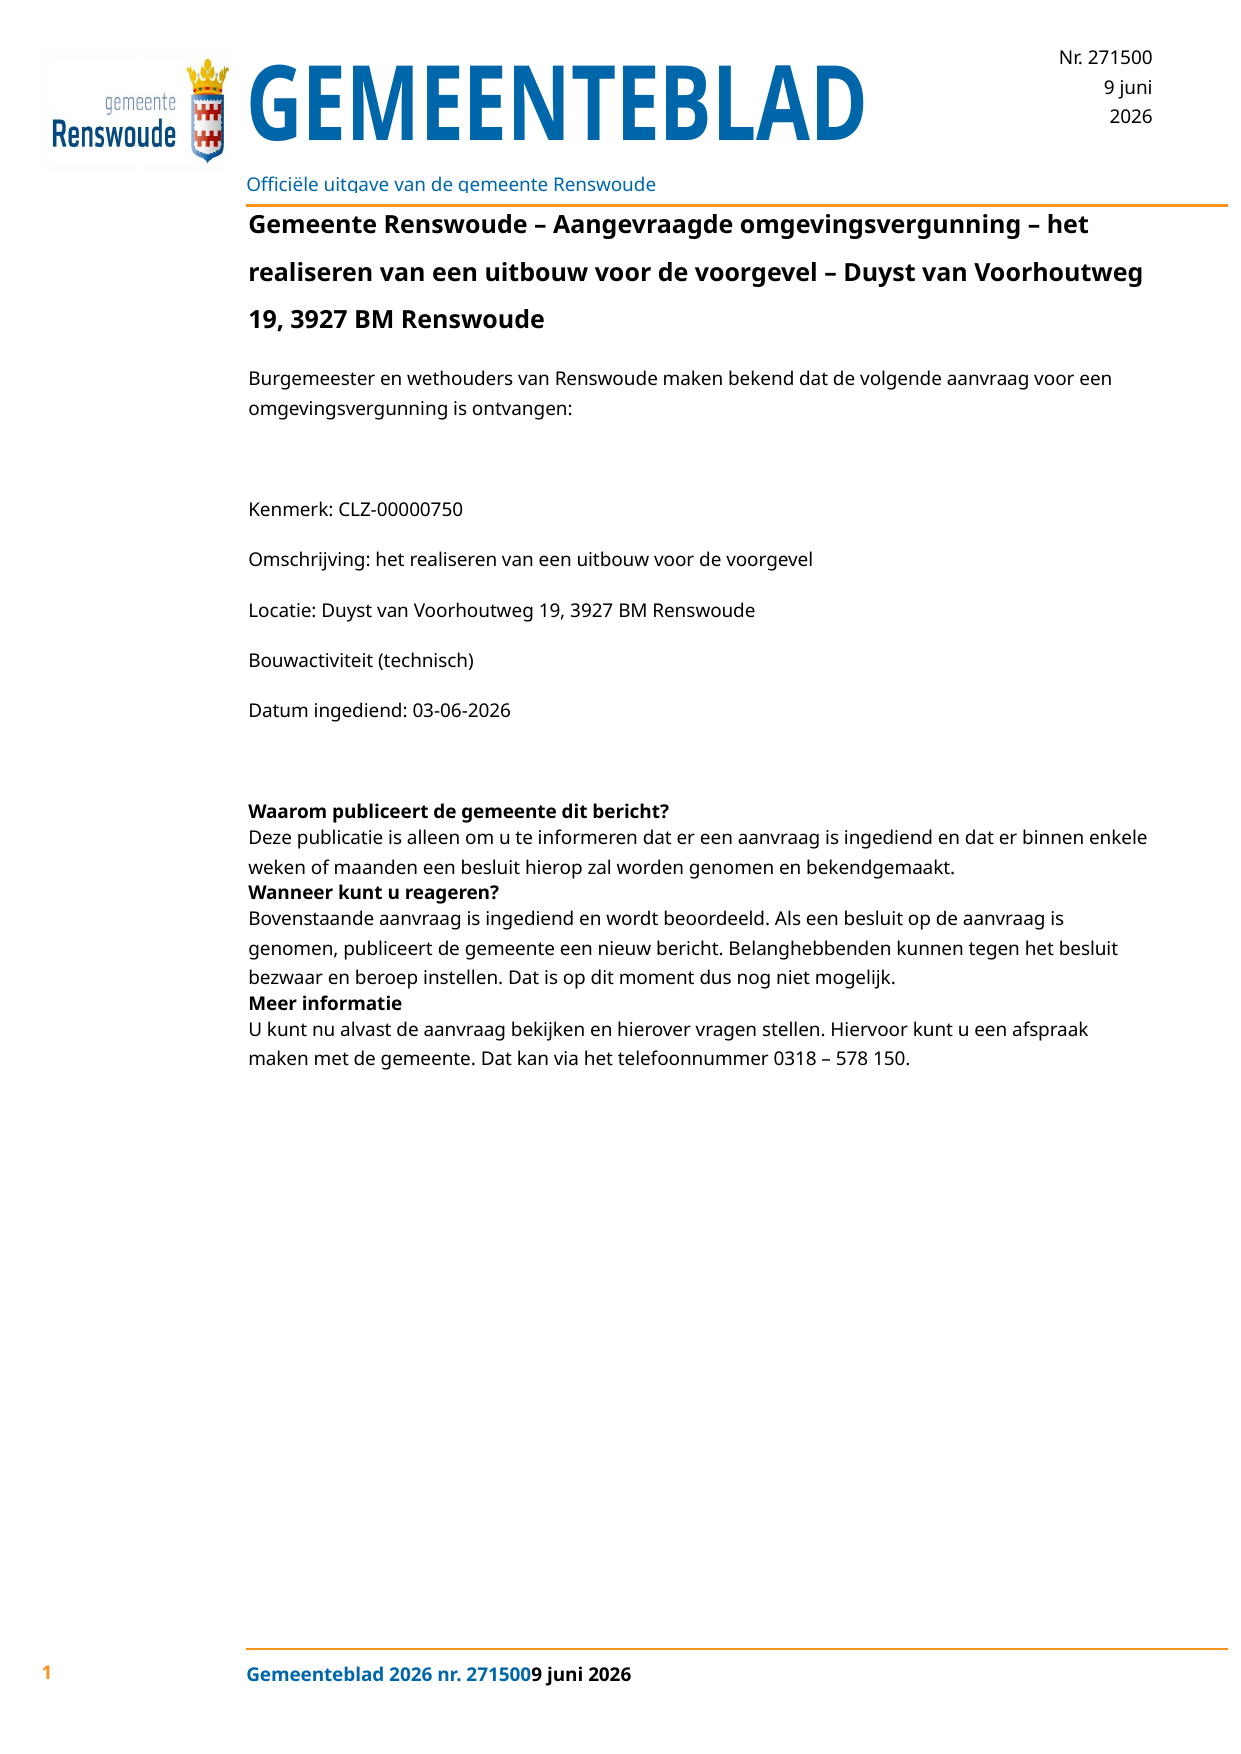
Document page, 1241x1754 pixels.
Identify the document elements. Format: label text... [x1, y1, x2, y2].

text Bouwactiviteit (technisch) [248, 647, 1152, 673]
text Omschrijving: het realiseren van een uitbouw voor de voorgevel [248, 546, 1152, 572]
text Locatie: Duyst van Voorhoutweg 19, 3927 BM Renswoude [248, 597, 1152, 622]
text Burgemeester en wethouders van Renswoude maken bekend dat de volgende aanvraag voor een omgevingsvergunning is ontvangen: [248, 366, 1152, 421]
table_cell Meer informatie [248, 990, 1152, 1016]
table_cell U kunt nu alvast de aanvraag bekijken en hierover vragen stellen. Hiervoor kunt u een afspraak maken met de gemeente. Dat kan via het telefoonnummer 0318 – 578 150. [248, 1016, 1152, 1071]
text Datum ingediend: 03-06-2026 [248, 698, 1152, 723]
text Kenmerk: CLZ-00000750 [248, 496, 1152, 522]
table_cell Bovenstaande aanvraag is ingediend en wordt beoordeeld. Als een besluit op de aanvraag is genomen, publiceert de gemeente een nieuw bericht. Belanghebbenden kunnen tegen het besluit bezwaar en beroep instellen. Dat is op dit moment dus nog niet mogelijk. [248, 905, 1152, 990]
table_header Waarom publiceert de gemeente dit bericht? [248, 799, 1152, 824]
picture [41, 47, 231, 172]
table_cell Wanneer kunt u reageren? [248, 880, 1152, 905]
table_cell Deze publicatie is alleen om u te informeren dat er een aanvraag is ingediend en dat er binnen enkele weken of maanden een besluit hierop zal worden genomen en bekendgemaakt. [248, 824, 1152, 879]
text Gemeente Renswoude – Aangevraagde omgevingsvergunning – het realiseren van een uitbouw voor de voorgevel – Duyst van Voorhoutweg 19, 3927 BM Renswoude [248, 207, 1152, 336]
